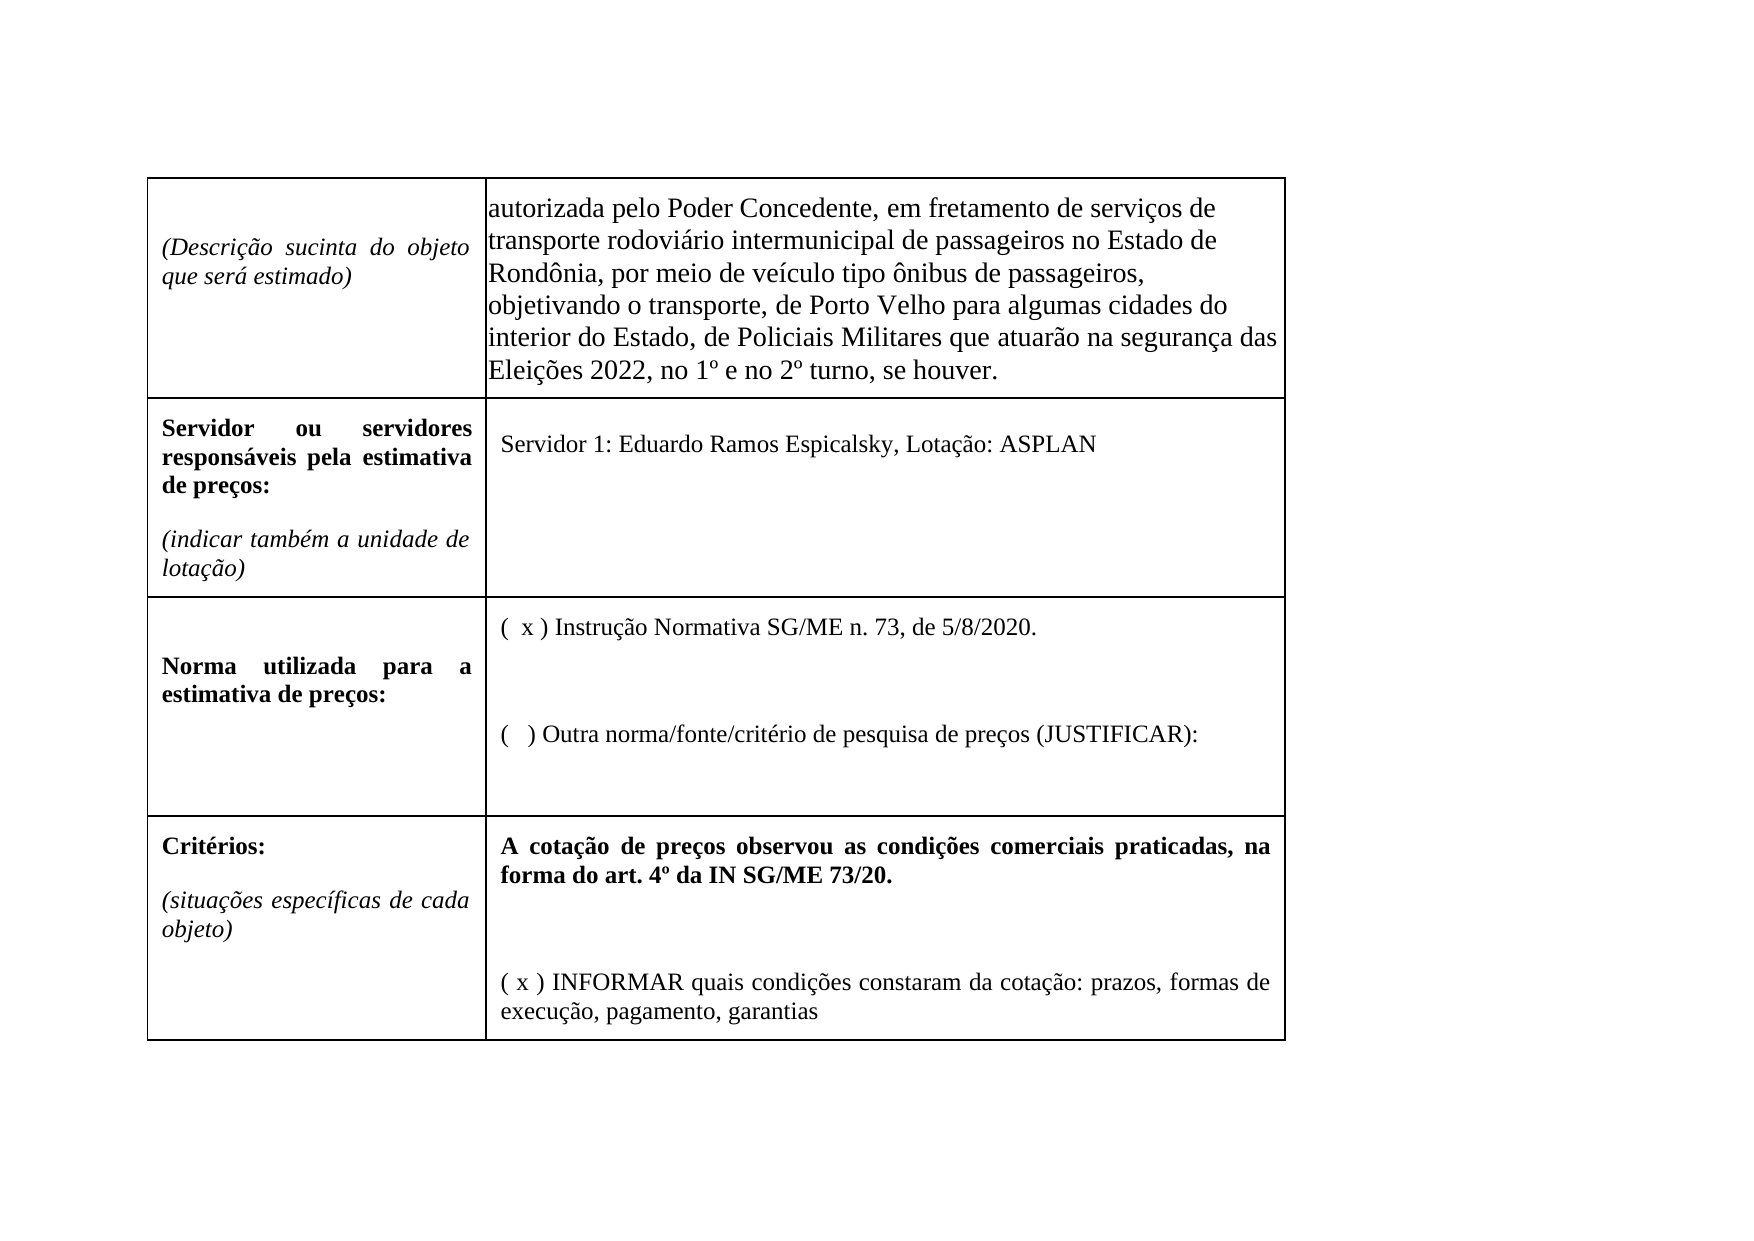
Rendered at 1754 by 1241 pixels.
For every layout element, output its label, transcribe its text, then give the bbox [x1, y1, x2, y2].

table_cell (Descrição sucinta do objeto que será estimado) [148, 179, 485, 397]
table_cell autorizada pelo Poder Concedente, em fretamento de serviços de transporte rodoviário intermunicipal de passageiros no Estado de Rondônia, por meio de veículo tipo ônibus de passageiros, objetivando o transporte, de Porto Velho para algumas cidades do interior do Estado, de Policiais Militares que atuarão na segurança das Eleições 2022, no 1º e no 2º turno, se houver. [487, 179, 1284, 397]
table_cell ( x ) Instrução Normativa SG/ME n. 73, de 5/8/2020. ( ) Outra norma/fonte/critério de pesquisa de preços (JUSTIFICAR): [487, 598, 1284, 815]
table_cell Norma utilizada para a estimativa de preços: [148, 598, 485, 815]
table_cell A cotação de preços observou as condições comerciais praticadas, na forma do art. 4º da IN SG/ME 73/20. ( x ) INFORMAR quais condições constaram da cotação: prazos, formas de execução, pagamento, garantias [487, 817, 1284, 1039]
table_cell Critérios: (situações específicas de cada objeto) [148, 817, 485, 1039]
table_cell Servidor 1: Eduardo Ramos Espicalsky, Lotação: ASPLAN [487, 399, 1284, 596]
table_cell Servidor ou servidores responsáveis pela estimativa de preços: (indicar também a unidade de lotação) [148, 399, 485, 596]
